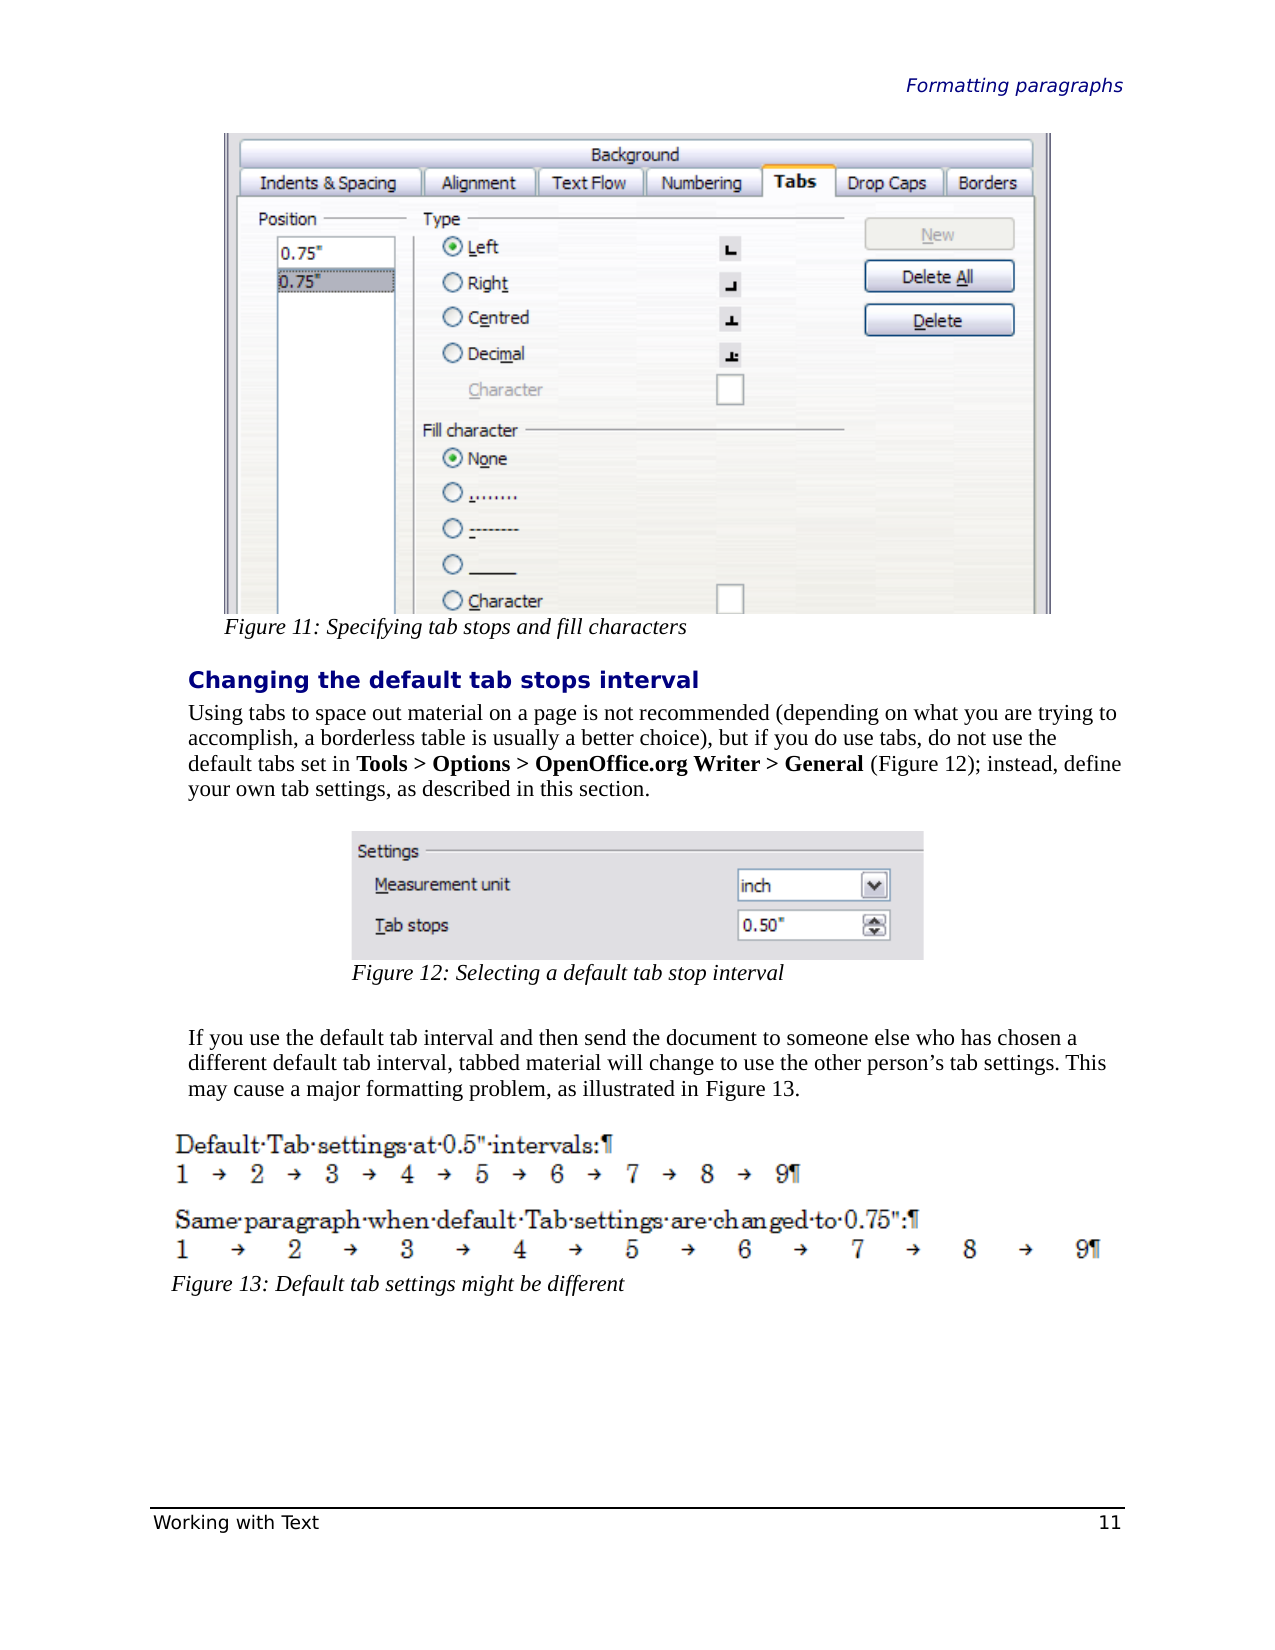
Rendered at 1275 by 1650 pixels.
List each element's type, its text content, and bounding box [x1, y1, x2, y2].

subtitle Changing the default tab stops interval [188, 667, 1125, 693]
text Figure 13: Default tab settings might be different [171, 1271, 1104, 1296]
picture [224, 133, 1051, 614]
text If you use the default tab interval and then send the document to someone else who has chosen a different default tab interval, tabbed material will change to use the other person’s tab settings. This may cause a major formatting problem, as illustrated in Figure 13. [188, 1024, 1125, 1101]
picture [351, 831, 924, 960]
text Figure 11: Specifying tab stops and fill characters [224, 614, 1051, 639]
text Figure 12: Selecting a default tab stop interval [352, 960, 923, 985]
text Using tabs to space out material on a page is not recommended (depending on what you are trying to accomplish, a borderless table is usually a better choice), but if you do use tabs, do not use the default tabs set in Tools > Options > OpenOffice.org Writer > General (Figure 12); instead, define your own tab settings, as described in this section. [188, 699, 1125, 802]
picture [171, 1119, 1104, 1271]
